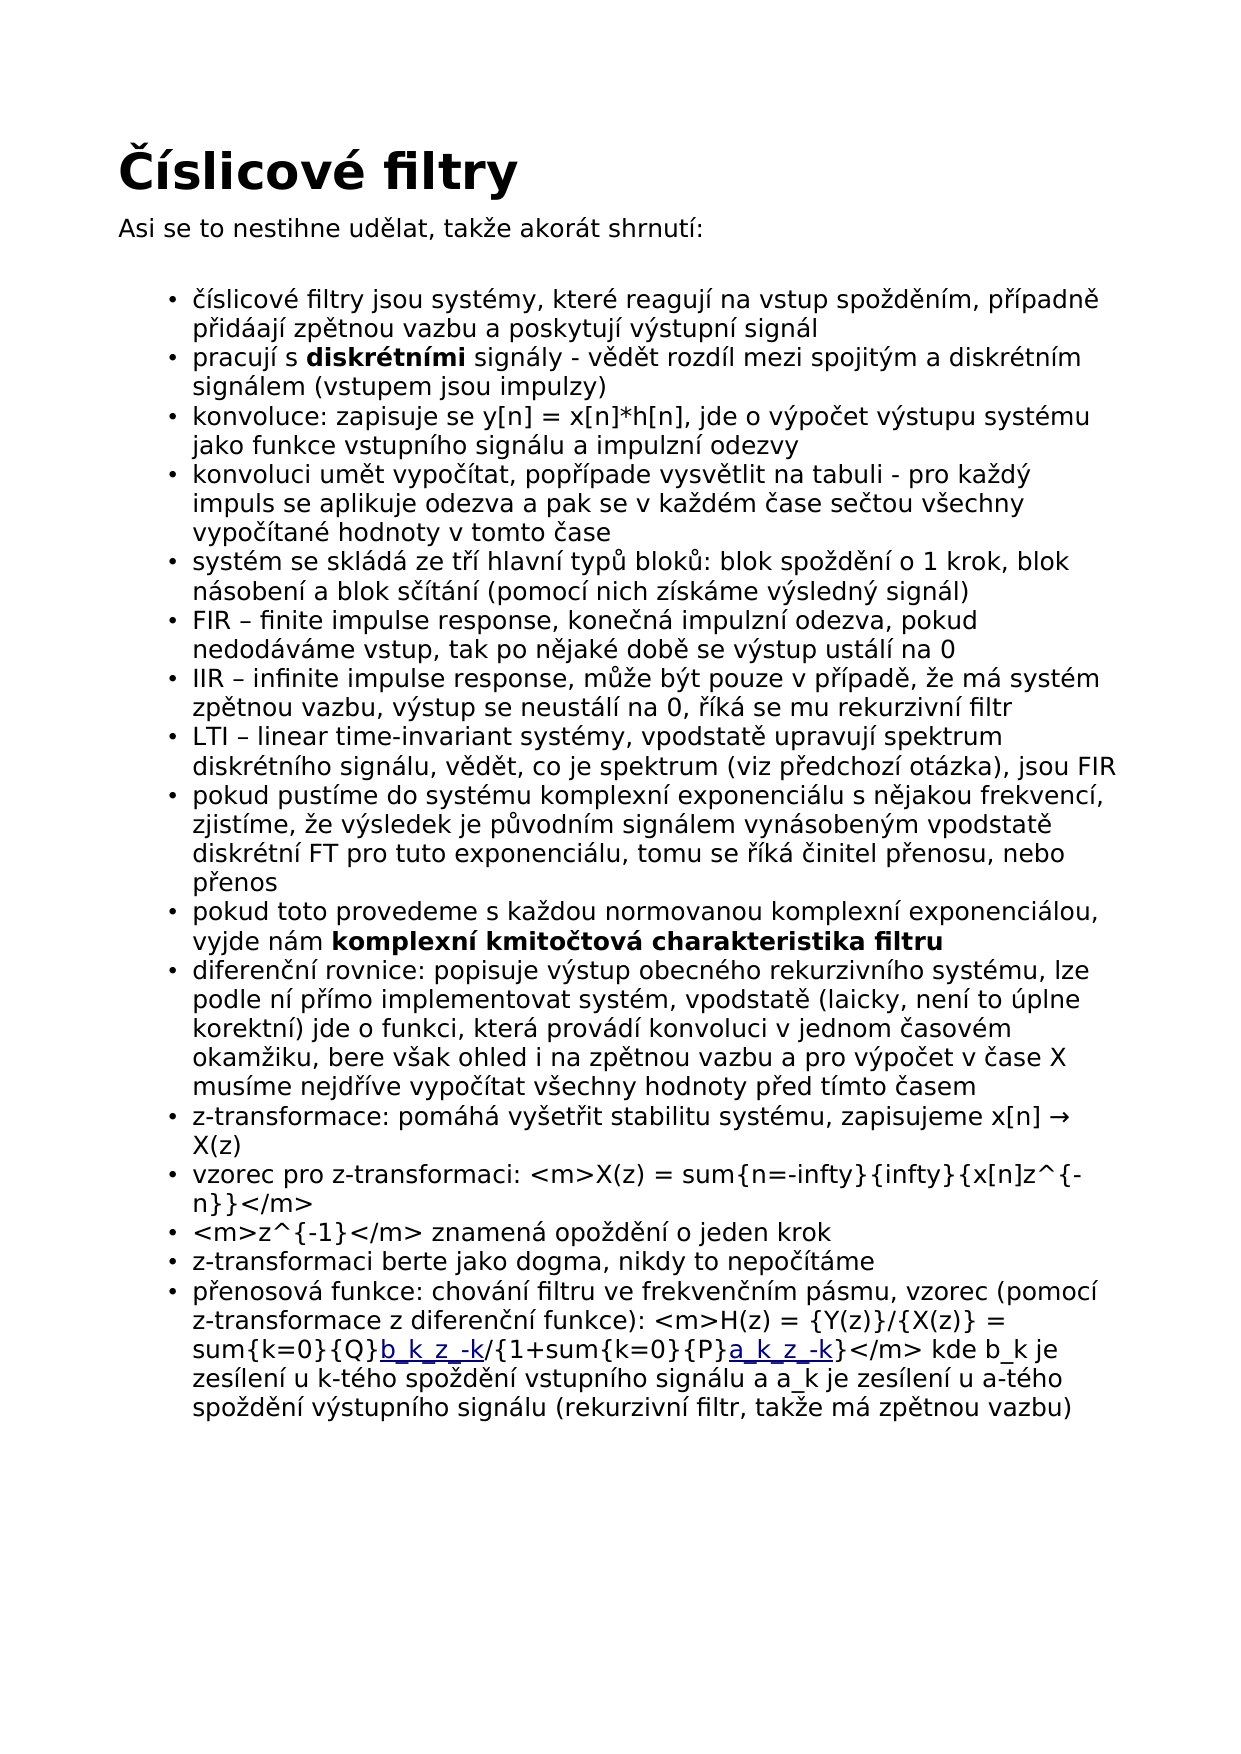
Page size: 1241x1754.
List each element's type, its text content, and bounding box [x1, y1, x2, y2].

list FIR – finite impulse response, konečná impulzní odezva, pokud nedodáváme vstup, tak po nějaké době se výstup ustálí na 0 [177, 606, 1122, 664]
list pokud toto provedeme s každou normovanou komplexní exponenciálou, vyjde nám komplexní kmitočtová charakteristika filtru [177, 897, 1122, 956]
text Asi se to nestihne udělat, takže akorát shrnutí: [118, 214, 1122, 243]
list číslicové filtry jsou systémy, které reagují na vstup spožděním, případně přidáají zpětnou vazbu a poskytují výstupní signál [177, 285, 1122, 343]
list pracují s diskrétními signály - vědět rozdíl mezi spojitým a diskrétním signálem (vstupem jsou impulzy) [177, 343, 1122, 402]
list přenosová funkce: chování filtru ve frekvenčním pásmu, vzorec (pomocí z-transformace z diferenční funkce): <m>H(z) = {Y(z)}/{X(z)} = sum{k=0}{Q}b_k_z_-k/{1+sum{k=0}{P}a_k_z_-k}</m> kde b_k je zesílení u k-tého spoždění vstupního signálu a a_k je zesílení u a-tého spoždění výstupního signálu (rekurzivní filtr, takže má zpětnou vazbu) [177, 1277, 1122, 1422]
list vzorec pro z-transformaci: <m>X(z) = sum{n=-infty}{infty}{x[n]z^{-n}}</m> [177, 1160, 1122, 1218]
list LTI – linear time-invariant systémy, vpodstatě upravují spektrum diskrétního signálu, vědět, co je spektrum (viz předchozí otázka), jsou FIR [177, 722, 1122, 781]
list systém se skládá ze tří hlavní typů bloků: blok spoždění o 1 krok, blok násobení a blok sčítání (pomocí nich získáme výsledný signál) [177, 547, 1122, 606]
list <m>z^{-1}</m> znamená opoždění o jeden krok [177, 1218, 1122, 1247]
list z-transformaci berte jako dogma, nikdy to nepočítáme [177, 1247, 1122, 1277]
list konvoluce: zapisuje se y[n] = x[n]*h[n], jde o výpočet výstupu systému jako funkce vstupního signálu a impulzní odezvy [177, 402, 1122, 460]
list konvoluci umět vypočítat, popřípade vysvětlit na tabuli - pro každý impuls se aplikuje odezva a pak se v každém čase sečtou všechny vypočítané hodnoty v tomto čase [177, 460, 1122, 547]
list diferenční rovnice: popisuje výstup obecného rekurzivního systému, lze podle ní přímo implementovat systém, vpodstatě (laicky, není to úplne korektní) jde o funkci, která provádí konvoluci v jednom časovém okamžiku, bere však ohled i na zpětnou vazbu a pro výpočet v čase X musíme nejdříve vypočítat všechny hodnoty před tímto časem [177, 956, 1122, 1102]
list z-transformace: pomáhá vyšetřit stabilitu systému, zapisujeme x[n] → X(z) [177, 1102, 1122, 1160]
list IIR – infinite impulse response, může být pouze v případě, že má systém zpětnou vazbu, výstup se neustálí na 0, říká se mu rekurzivní filtr [177, 664, 1122, 722]
list pokud pustíme do systému komplexní exponenciálu s nějakou frekvencí, zjistíme, že výsledek je původním signálem vynásobeným vpodstatě diskrétní FT pro tuto exponenciálu, tomu se říká činitel přenosu, nebo přenos [177, 781, 1122, 897]
subtitle Číslicové filtry [118, 143, 1122, 201]
